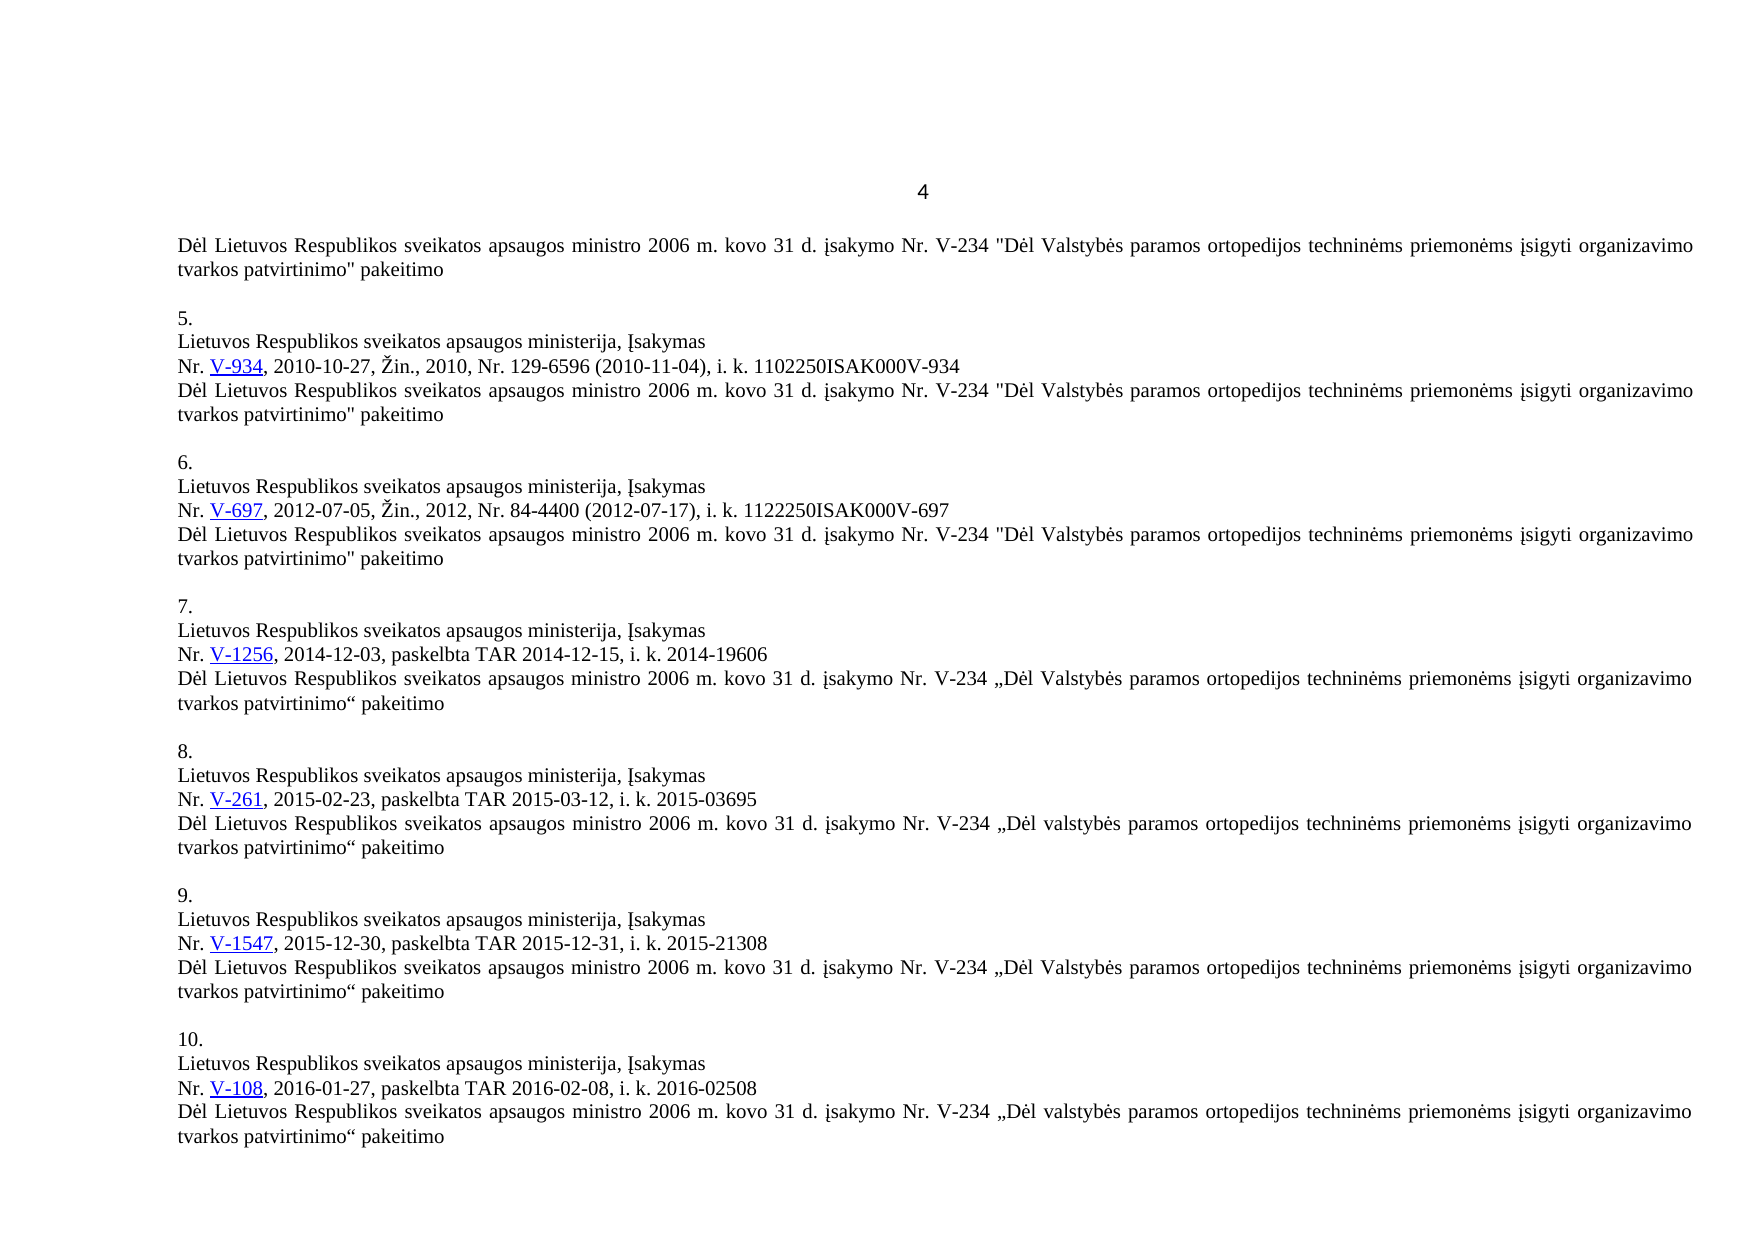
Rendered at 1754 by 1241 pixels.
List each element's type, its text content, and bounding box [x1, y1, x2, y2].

text Lietuvos Respublikos sveikatos apsaugos ministerija, Įsakymas [177, 763, 1695, 787]
text 7. [177, 594, 1695, 618]
text 8. [177, 738, 1695, 763]
text Nr. V-108, 2016-01-27, paskelbta TAR 2016-02-08, i. k. 2016-02508 [177, 1075, 1695, 1099]
text Nr. V-934, 2010-10-27, Žin., 2010, Nr. 129-6596 (2010-11-04), i. k. 1102250ISAK000V-934 [177, 353, 1695, 378]
text 6. [177, 450, 1695, 474]
text Nr. V-1547, 2015-12-30, paskelbta TAR 2015-12-31, i. k. 2015-21308 [177, 931, 1695, 955]
text Lietuvos Respublikos sveikatos apsaugos ministerija, Įsakymas [177, 1051, 1695, 1075]
text Dėl Lietuvos Respublikos sveikatos apsaugos ministro 2006 m. kovo 31 d. įsakymo Nr. V-234 „Dėl valstybės paramos ortopedijos techninėms priemonėms įsigyti organizavimo tvarkos patvirtinimo“ pakeitimo [177, 1099, 1695, 1148]
text Dėl Lietuvos Respublikos sveikatos apsaugos ministro 2006 m. kovo 31 d. įsakymo Nr. V-234 "Dėl Valstybės paramos ortopedijos techninėms priemonėms įsigyti organizavimo tvarkos patvirtinimo" pakeitimo [177, 378, 1695, 426]
text Lietuvos Respublikos sveikatos apsaugos ministerija, Įsakymas [177, 618, 1695, 642]
text Dėl Lietuvos Respublikos sveikatos apsaugos ministro 2006 m. kovo 31 d. įsakymo Nr. V-234 „Dėl Valstybės paramos ortopedijos techninėms priemonėms įsigyti organizavimo tvarkos patvirtinimo“ pakeitimo [177, 955, 1695, 1003]
text 10. [177, 1027, 1695, 1051]
text 9. [177, 883, 1695, 907]
text Nr. V-697, 2012-07-05, Žin., 2012, Nr. 84-4400 (2012-07-17), i. k. 1122250ISAK000V-697 [177, 498, 1695, 522]
text Dėl Lietuvos Respublikos sveikatos apsaugos ministro 2006 m. kovo 31 d. įsakymo Nr. V-234 "Dėl Valstybės paramos ortopedijos techninėms priemonėms įsigyti organizavimo tvarkos patvirtinimo" pakeitimo [177, 522, 1695, 570]
text Dėl Lietuvos Respublikos sveikatos apsaugos ministro 2006 m. kovo 31 d. įsakymo Nr. V-234 „Dėl valstybės paramos ortopedijos techninėms priemonėms įsigyti organizavimo tvarkos patvirtinimo“ pakeitimo [177, 811, 1695, 859]
text Lietuvos Respublikos sveikatos apsaugos ministerija, Įsakymas [177, 907, 1695, 931]
text Nr. V-261, 2015-02-23, paskelbta TAR 2015-03-12, i. k. 2015-03695 [177, 787, 1695, 811]
text Lietuvos Respublikos sveikatos apsaugos ministerija, Įsakymas [177, 329, 1695, 353]
text Lietuvos Respublikos sveikatos apsaugos ministerija, Įsakymas [177, 474, 1695, 498]
text 5. [177, 305, 1695, 329]
text Nr. V-1256, 2014-12-03, paskelbta TAR 2014-12-15, i. k. 2014-19606 [177, 642, 1695, 666]
text Dėl Lietuvos Respublikos sveikatos apsaugos ministro 2006 m. kovo 31 d. įsakymo Nr. V-234 „Dėl Valstybės paramos ortopedijos techninėms priemonėms įsigyti organizavimo tvarkos patvirtinimo“ pakeitimo [177, 666, 1695, 714]
text Dėl Lietuvos Respublikos sveikatos apsaugos ministro 2006 m. kovo 31 d. įsakymo Nr. V-234 "Dėl Valstybės paramos ortopedijos techninėms priemonėms įsigyti organizavimo tvarkos patvirtinimo" pakeitimo [177, 233, 1695, 281]
